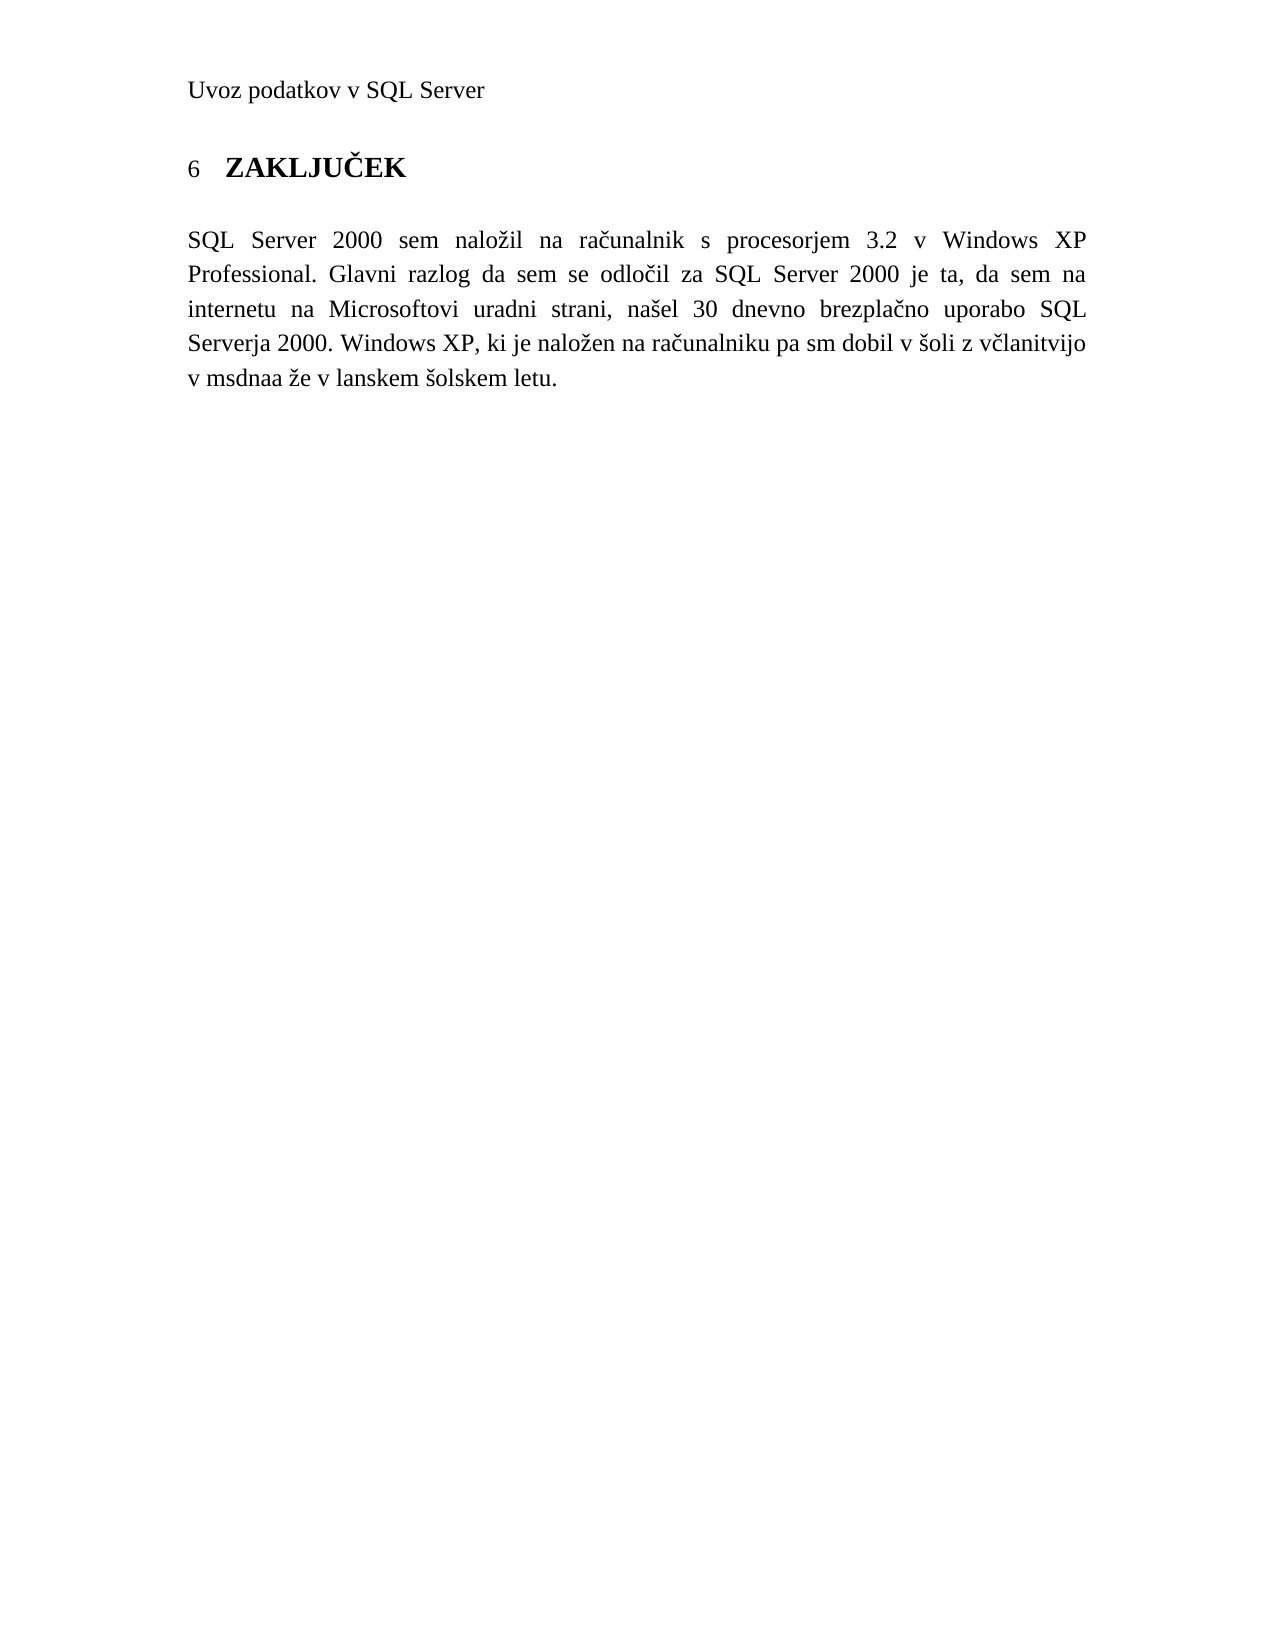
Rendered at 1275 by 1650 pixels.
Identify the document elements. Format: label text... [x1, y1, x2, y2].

text SQL Server 2000 sem naložil na računalnik s procesorjem 3.2 v Windows XP Professional. Glavni razlog da sem se odločil za SQL Server 2000 je ta, da sem na internetu na Microsoftovi uradni strani, našel 30 dnevno brezplačno uporabo SQL Serverja 2000. Windows XP, ki je naložen na računalniku pa sm dobil v šoli z včlanitvijo v msdnaa že v lanskem šolskem letu. [187, 225, 1087, 391]
list ZAKLJUČEK [187, 150, 1087, 183]
